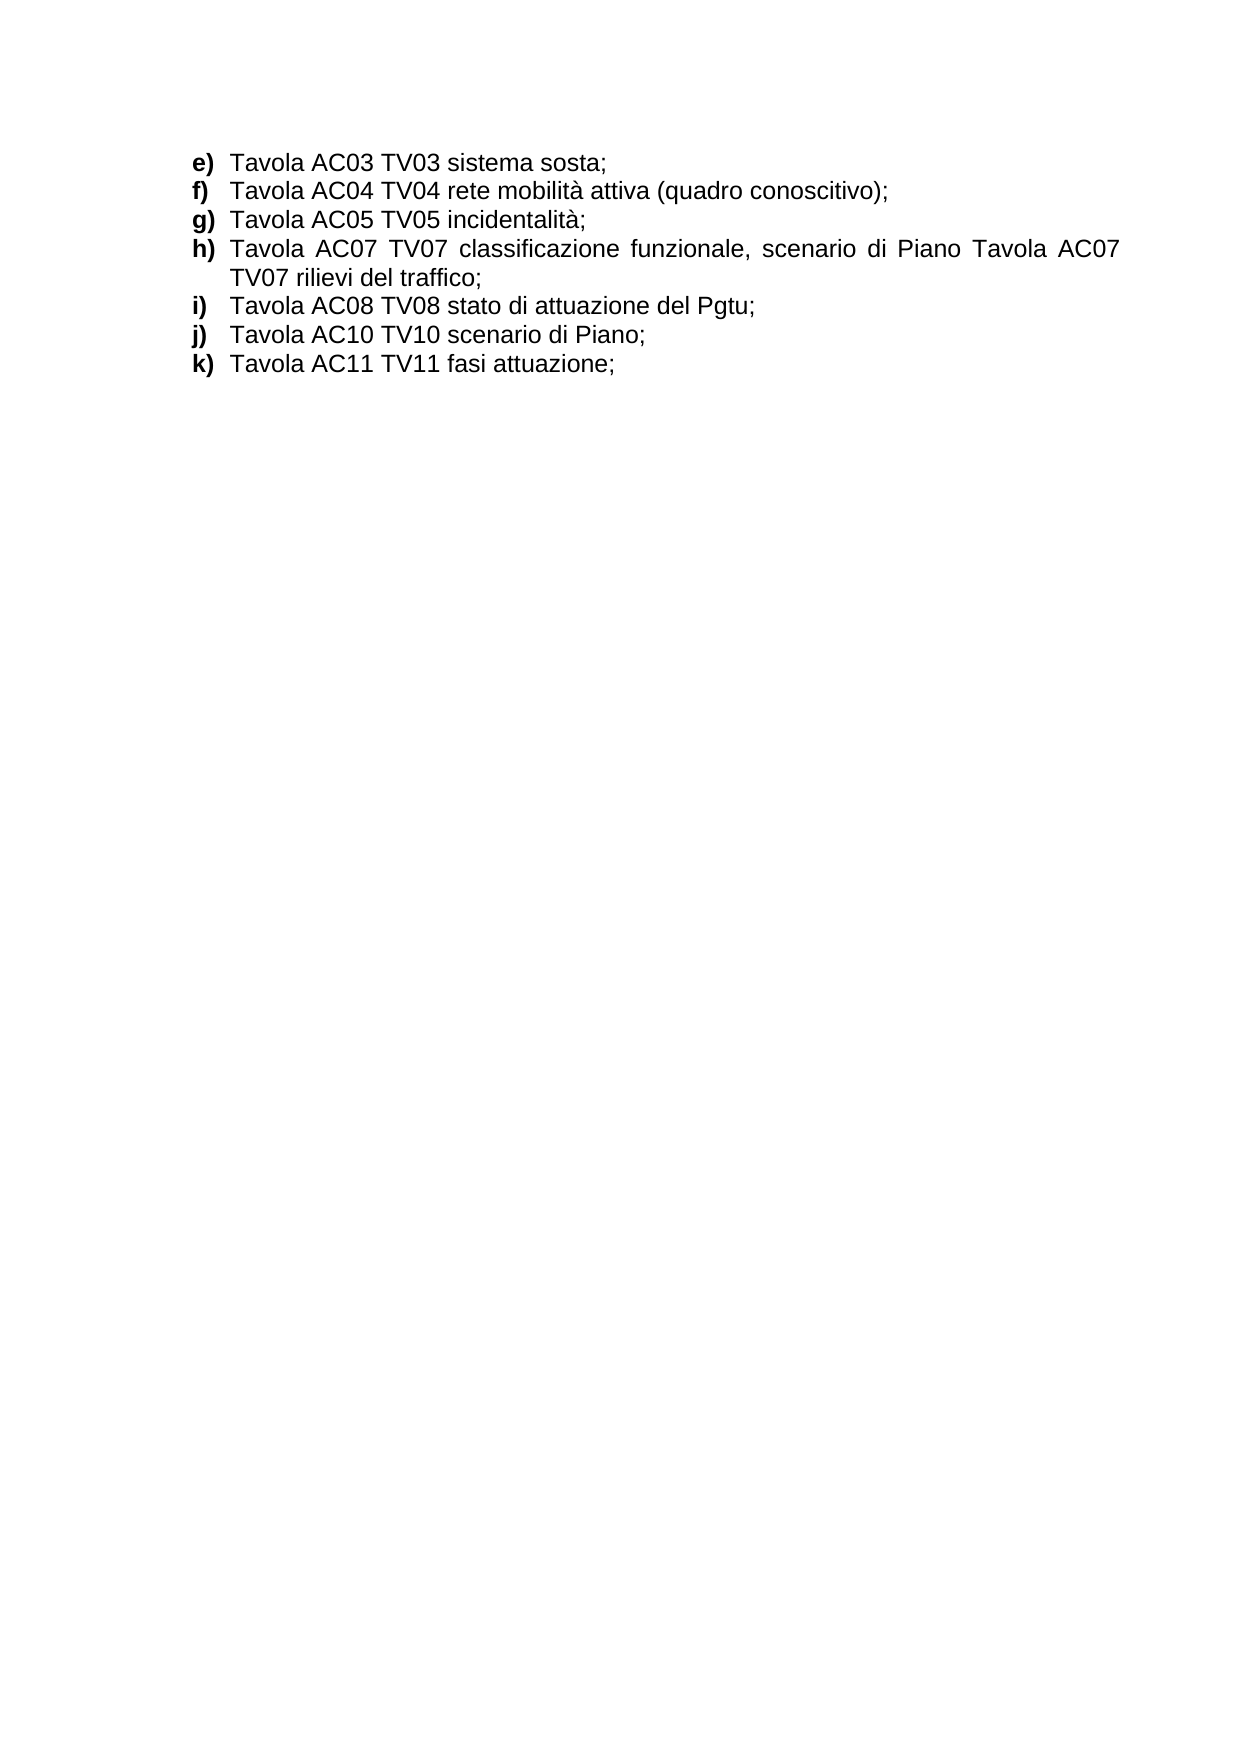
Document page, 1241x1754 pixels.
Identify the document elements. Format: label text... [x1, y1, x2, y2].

list Tavola AC11 TV11 fasi attuazione; [192, 349, 1122, 378]
list Tavola AC07 TV07 classificazione funzionale, scenario di Piano Tavola AC07 TV07 rilievi del traffico; [192, 234, 1122, 291]
list Tavola AC08 TV08 stato di attuazione del Pgtu; [192, 291, 1122, 320]
list Tavola AC04 TV04 rete mobilità attiva (quadro conoscitivo); [192, 176, 1122, 205]
list Tavola AC10 TV10 scenario di Piano; [192, 320, 1122, 349]
list Tavola AC03 TV03 sistema sosta; [192, 148, 1122, 176]
list Tavola AC05 TV05 incidentalità; [192, 205, 1122, 234]
